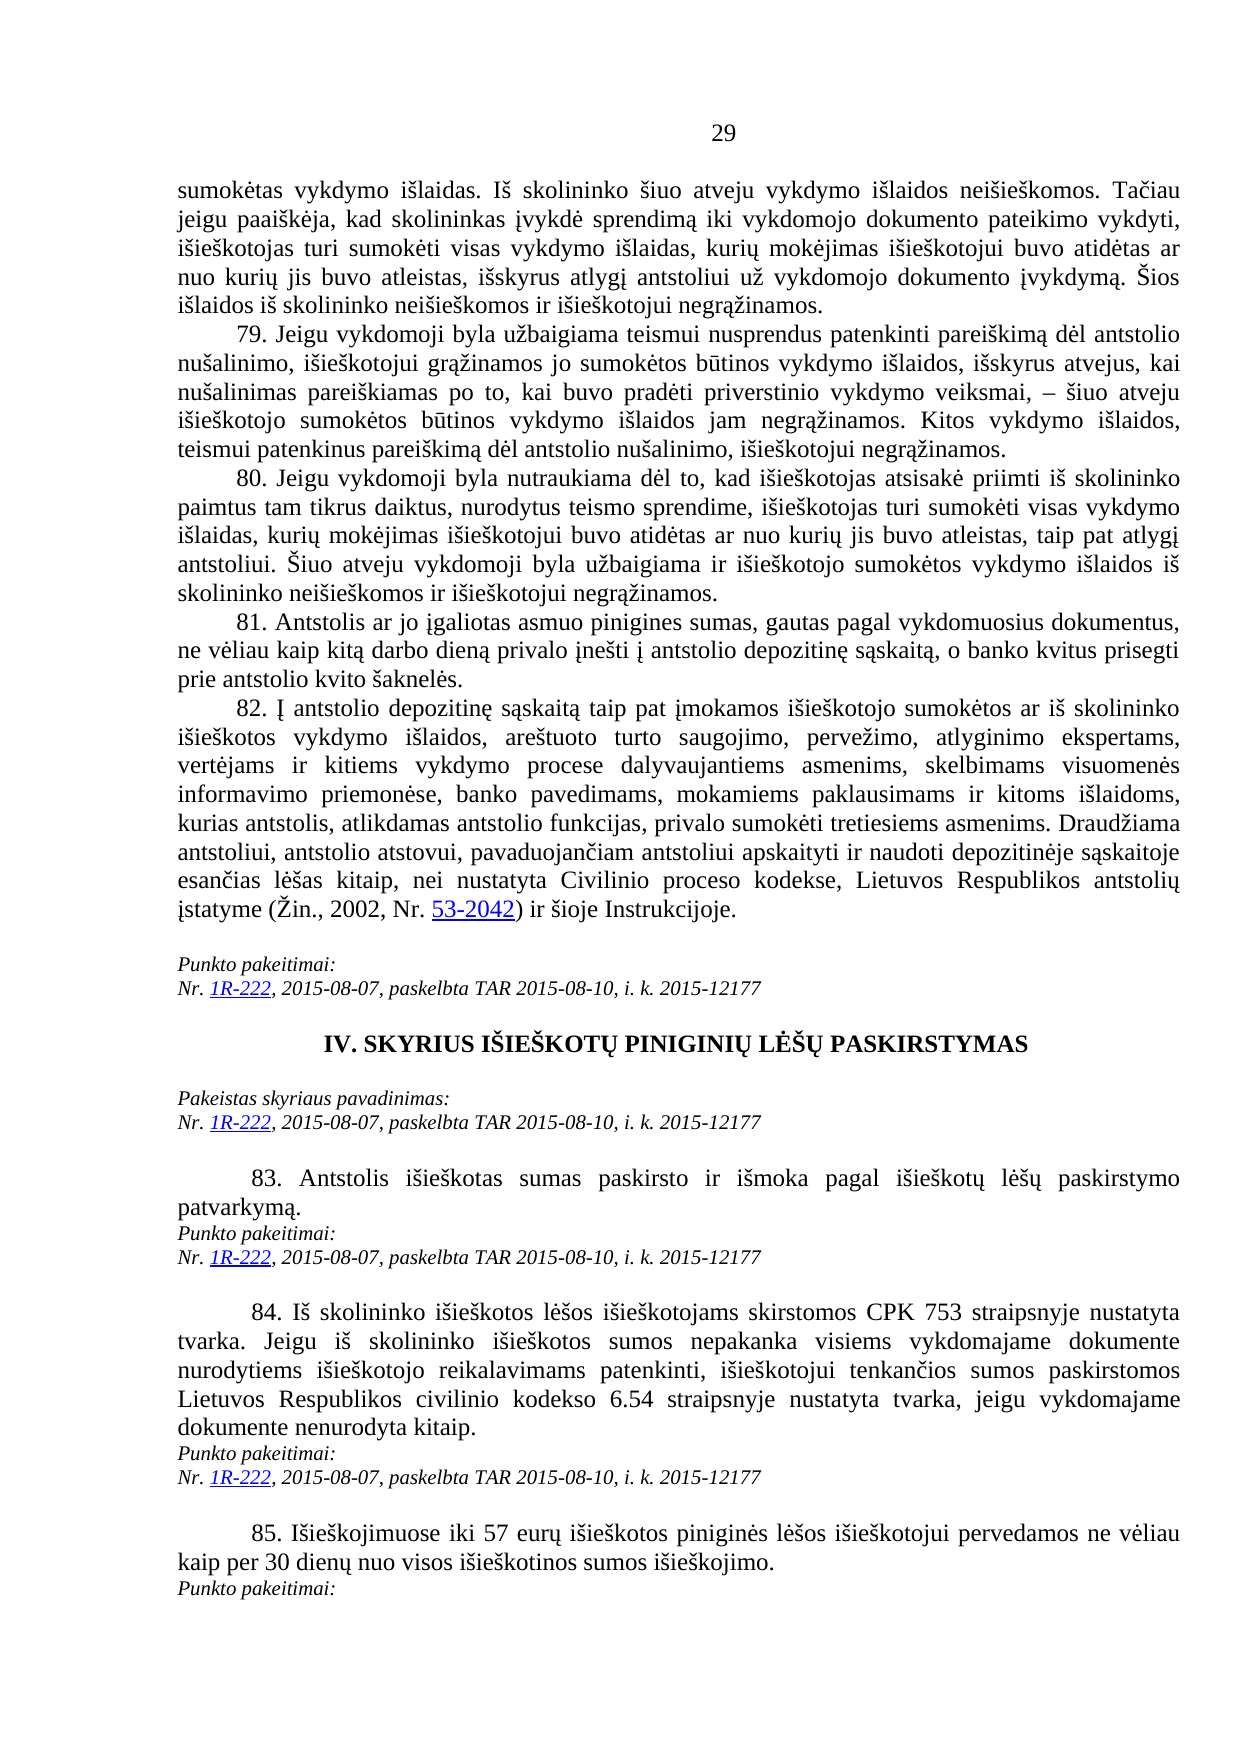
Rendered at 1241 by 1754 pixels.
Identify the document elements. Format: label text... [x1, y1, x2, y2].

text Nr. 1R-222, 2015-08-07, paskelbta TAR 2015-08-10, i. k. 2015-12177 [177, 1465, 1181, 1489]
text 84. Iš skolininko išieškotos lėšos išieškotojams skirstomos CPK 753 straipsnyje nustatyta tvarka. Jeigu iš skolininko išieškotos sumos nepakanka visiems vykdomajame dokumente nurodytiems išieškotojo reikalavimams patenkinti, išieškotojui tenkančios sumos paskirstomos Lietuvos Respublikos civilinio kodekso 6.54 straipsnyje nustatyta tvarka, jeigu vykdomajame dokumente nenurodyta kitaip. [177, 1297, 1181, 1441]
text Punkto pakeitimai: [177, 1441, 1181, 1465]
text Punkto pakeitimai: [177, 1221, 1181, 1245]
text Nr. 1R-222, 2015-08-07, paskelbta TAR 2015-08-10, i. k. 2015-12177 [177, 1245, 1181, 1269]
text Punkto pakeitimai: [177, 952, 1181, 976]
text 83. Antstolis išieškotas sumas paskirsto ir išmoka pagal išieškotų lėšų paskirstymo patvarkymą. [177, 1163, 1181, 1221]
text Pakeistas skyriaus pavadinimas: [177, 1086, 1181, 1110]
text 81. Antstolis ar jo įgaliotas asmuo pinigines sumas, gautas pagal vykdomuosius dokumentus, ne vėliau kaip kitą darbo dieną privalo įnešti į antstolio depozitinę sąskaitą, o banko kvitus prisegti prie antstolio kvito šaknelės. [177, 607, 1181, 693]
text 79. Jeigu vykdomoji byla užbaigiama teismui nusprendus patenkinti pareiškimą dėl antstolio nušalinimo, išieškotojui grąžinamos jo sumokėtos būtinos vykdymo išlaidos, išskyrus atvejus, kai nušalinimas pareiškiamas po to, kai buvo pradėti priverstinio vykdymo veiksmai, – šiuo atveju išieškotojo sumokėtos būtinos vykdymo išlaidos jam negrąžinamos. Kitos vykdymo išlaidos, teismui patenkinus pareiškimą dėl antstolio nušalinimo, išieškotojui negrąžinamos. [177, 319, 1181, 463]
text Punkto pakeitimai: [177, 1576, 1181, 1600]
text Nr. 1R-222, 2015-08-07, paskelbta TAR 2015-08-10, i. k. 2015-12177 [177, 1110, 1181, 1134]
text IV. SKYRIUS IŠIEŠKOTŲ PINIGINIŲ LĖŠŲ PASKIRSTYMAS [177, 1029, 1181, 1057]
text sumokėtas vykdymo išlaidas. Iš skolininko šiuo atveju vykdymo išlaidos neišieškomos. Tačiau jeigu paaiškėja, kad skolininkas įvykdė sprendimą iki vykdomojo dokumento pateikimo vykdyti, išieškotojas turi sumokėti visas vykdymo išlaidas, kurių mokėjimas išieškotojui buvo atidėtas ar nuo kurių jis buvo atleistas, išskyrus atlygį antstoliui už vykdomojo dokumento įvykdymą. Šios išlaidos iš skolininko neišieškomos ir išieškotojui negrąžinamos. [177, 176, 1181, 319]
text 85. Išieškojimuose iki 57 eurų išieškotos piniginės lėšos išieškotojui pervedamos ne vėliau kaip per 30 dienų nuo visos išieškotinos sumos išieškojimo. [177, 1518, 1181, 1576]
text Nr. 1R-222, 2015-08-07, paskelbta TAR 2015-08-10, i. k. 2015-12177 [177, 976, 1181, 1000]
text 82. Į antstolio depozitinę sąskaitą taip pat įmokamos išieškotojo sumokėtos ar iš skolininko išieškotos vykdymo išlaidos, areštuoto turto saugojimo, pervežimo, atlyginimo ekspertams, vertėjams ir kitiems vykdymo procese dalyvaujantiems asmenims, skelbimams visuomenės informavimo priemonėse, banko pavedimams, mokamiems paklausimams ir kitoms išlaidoms, kurias antstolis, atlikdamas antstolio funkcijas, privalo sumokėti tretiesiems asmenims. Draudžiama antstoliui, antstolio atstovui, pavaduojančiam antstoliui apskaityti ir naudoti depozitinėje sąskaitoje esančias lėšas kitaip, nei nustatyta Civilinio proceso kodekse, Lietuvos Respublikos antstolių įstatyme (Žin., 2002, Nr. 53-2042) ir šioje Instrukcijoje. [177, 693, 1181, 923]
text 80. Jeigu vykdomoji byla nutraukiama dėl to, kad išieškotojas atsisakė priimti iš skolininko paimtus tam tikrus daiktus, nurodytus teismo sprendime, išieškotojas turi sumokėti visas vykdymo išlaidas, kurių mokėjimas išieškotojui buvo atidėtas ar nuo kurių jis buvo atleistas, taip pat atlygį antstoliui. Šiuo atveju vykdomoji byla užbaigiama ir išieškotojo sumokėtos vykdymo išlaidos iš skolininko neišieškomos ir išieškotojui negrąžinamos. [177, 463, 1181, 607]
